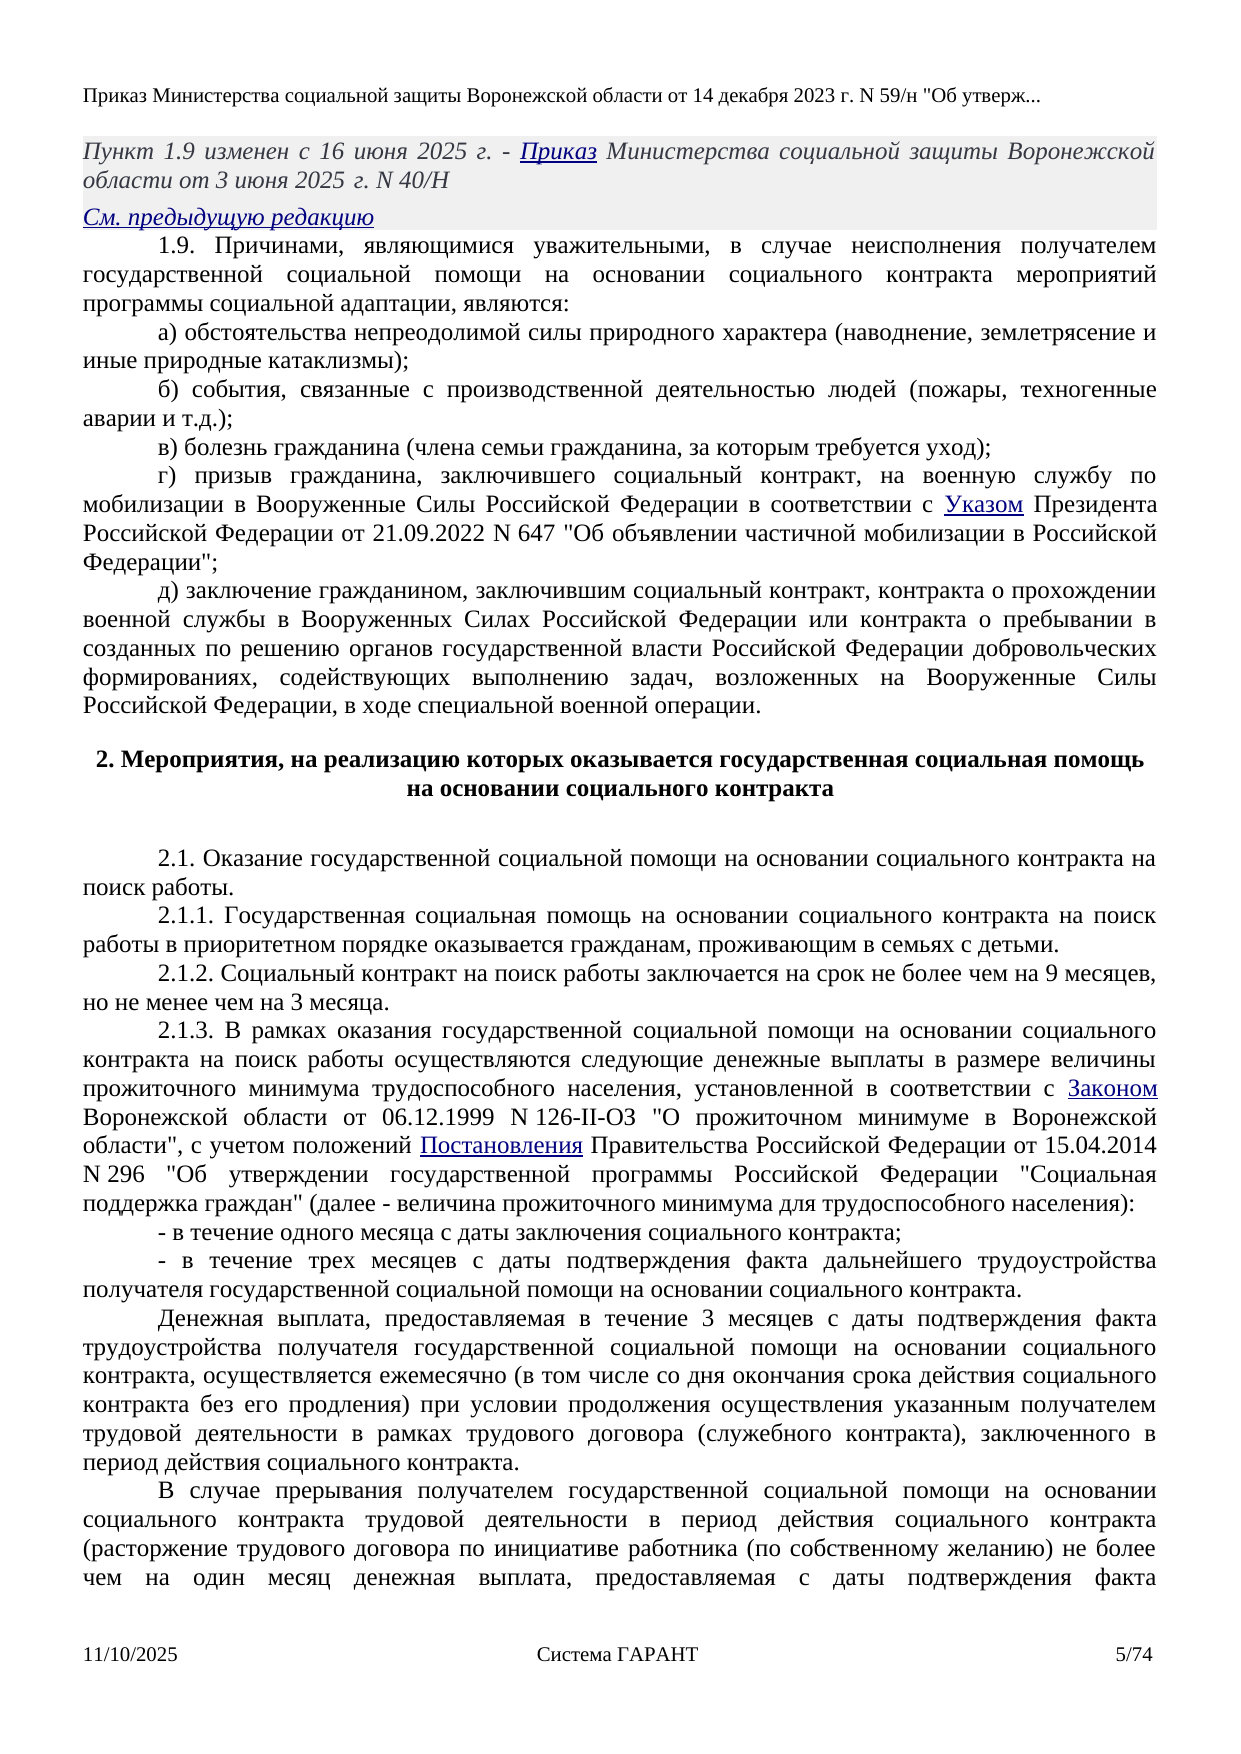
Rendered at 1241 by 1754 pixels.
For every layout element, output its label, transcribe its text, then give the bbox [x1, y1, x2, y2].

text - в течение одного месяца с даты заключения социального контракта; [83, 1217, 1157, 1245]
subtitle 2. Мероприятия, на реализацию которых оказывается государственная социальная помощь на основании социального контракта [83, 744, 1157, 802]
text д) заключение гражданином, заключившим социальный контракт, контракта о прохождении военной службы в Вооруженных Силах Российской Федерации или контракта о пребывании в созданных по решению органов государственной власти Российской Федерации добровольческих формированиях, содействующих выполнению задач, возложенных на Вооруженные Силы Российской Федерации, в ходе специальной военной операции. [83, 575, 1157, 719]
text Денежная выплата, предоставляемая в течение 3 месяцев с даты подтверждения факта трудоустройства получателя государственной социальной помощи на основании социального контракта, осуществляется ежемесячно (в том числе со дня окончания срока действия социального контракта без его продления) при условии продолжения осуществления указанным получателем трудовой деятельности в рамках трудового договора (служебного контракта), заключенного в период действия социального контракта. [83, 1303, 1157, 1475]
text В случае прерывания получателем государственной социальной помощи на основании социального контракта трудовой деятельности в период действия социального контракта (расторжение трудового договора по инициативе работника (по собственному желанию) не более чем на один месяц денежная выплата, предоставляемая с даты подтверждения факта [83, 1475, 1157, 1590]
text 2.1.3. В рамках оказания государственной социальной помощи на основании социального контракта на поиск работы осуществляются следующие денежные выплаты в размере величины прожиточного минимума трудоспособного населения, установленной в соответствии с Законом Воронежской области от 06.12.1999 N 126-II-ОЗ "О прожиточном минимуме в Воронежской области", с учетом положений Постановления Правительства Российской Федерации от 15.04.2014 N 296 "Об утверждении государственной программы Российской Федерации "Социальная поддержка граждан" (далее - величина прожиточного минимума для трудоспособного населения): [83, 1015, 1157, 1217]
text а) обстоятельства непреодолимой силы природного характера (наводнение, землетрясение и иные природные катаклизмы); [83, 317, 1157, 374]
text 2.1. Оказание государственной социальной помощи на основании социального контракта на поиск работы. [83, 843, 1157, 900]
text См. предыдущую редакцию [377, 202, 1157, 230]
text - в течение трех месяцев с даты подтверждения факта дальнейшего трудоустройства получателя государственной социальной помощи на основании социального контракта. [83, 1245, 1157, 1303]
text 1.9. Причинами, являющимися уважительными, в случае неисполнения получателем государственной социальной помощи на основании социального контракта мероприятий программы социальной адаптации, являются: [83, 230, 1157, 317]
text г) призыв гражданина, заключившего социальный контракт, на военную службу по мобилизации в Вооруженные Силы Российской Федерации в соответствии с Указом Президента Российской Федерации от 21.09.2022 N 647 "Об объявлении частичной мобилизации в Российской Федерации"; [83, 460, 1157, 575]
text Пункт 1.9 изменен с 16 июня 2025 г. - Приказ Министерства социальной защиты Воронежской области от 3 июня 2025 г. N 40/Н [451, 165, 1157, 194]
text 2.1.2. Социальный контракт на поиск работы заключается на срок не более чем на 9 месяцев, но не менее чем на 3 месяца. [83, 958, 1157, 1015]
text в) болезнь гражданина (члена семьи гражданина, за которым требуется уход); [83, 432, 1157, 460]
text б) события, связанные с производственной деятельностью людей (пожары, техногенные аварии и т.д.); [83, 374, 1157, 432]
text 2.1.1. Государственная социальная помощь на основании социального контракта на поиск работы в приоритетном порядке оказывается гражданам, проживающим в семьях с детьми. [83, 900, 1157, 958]
